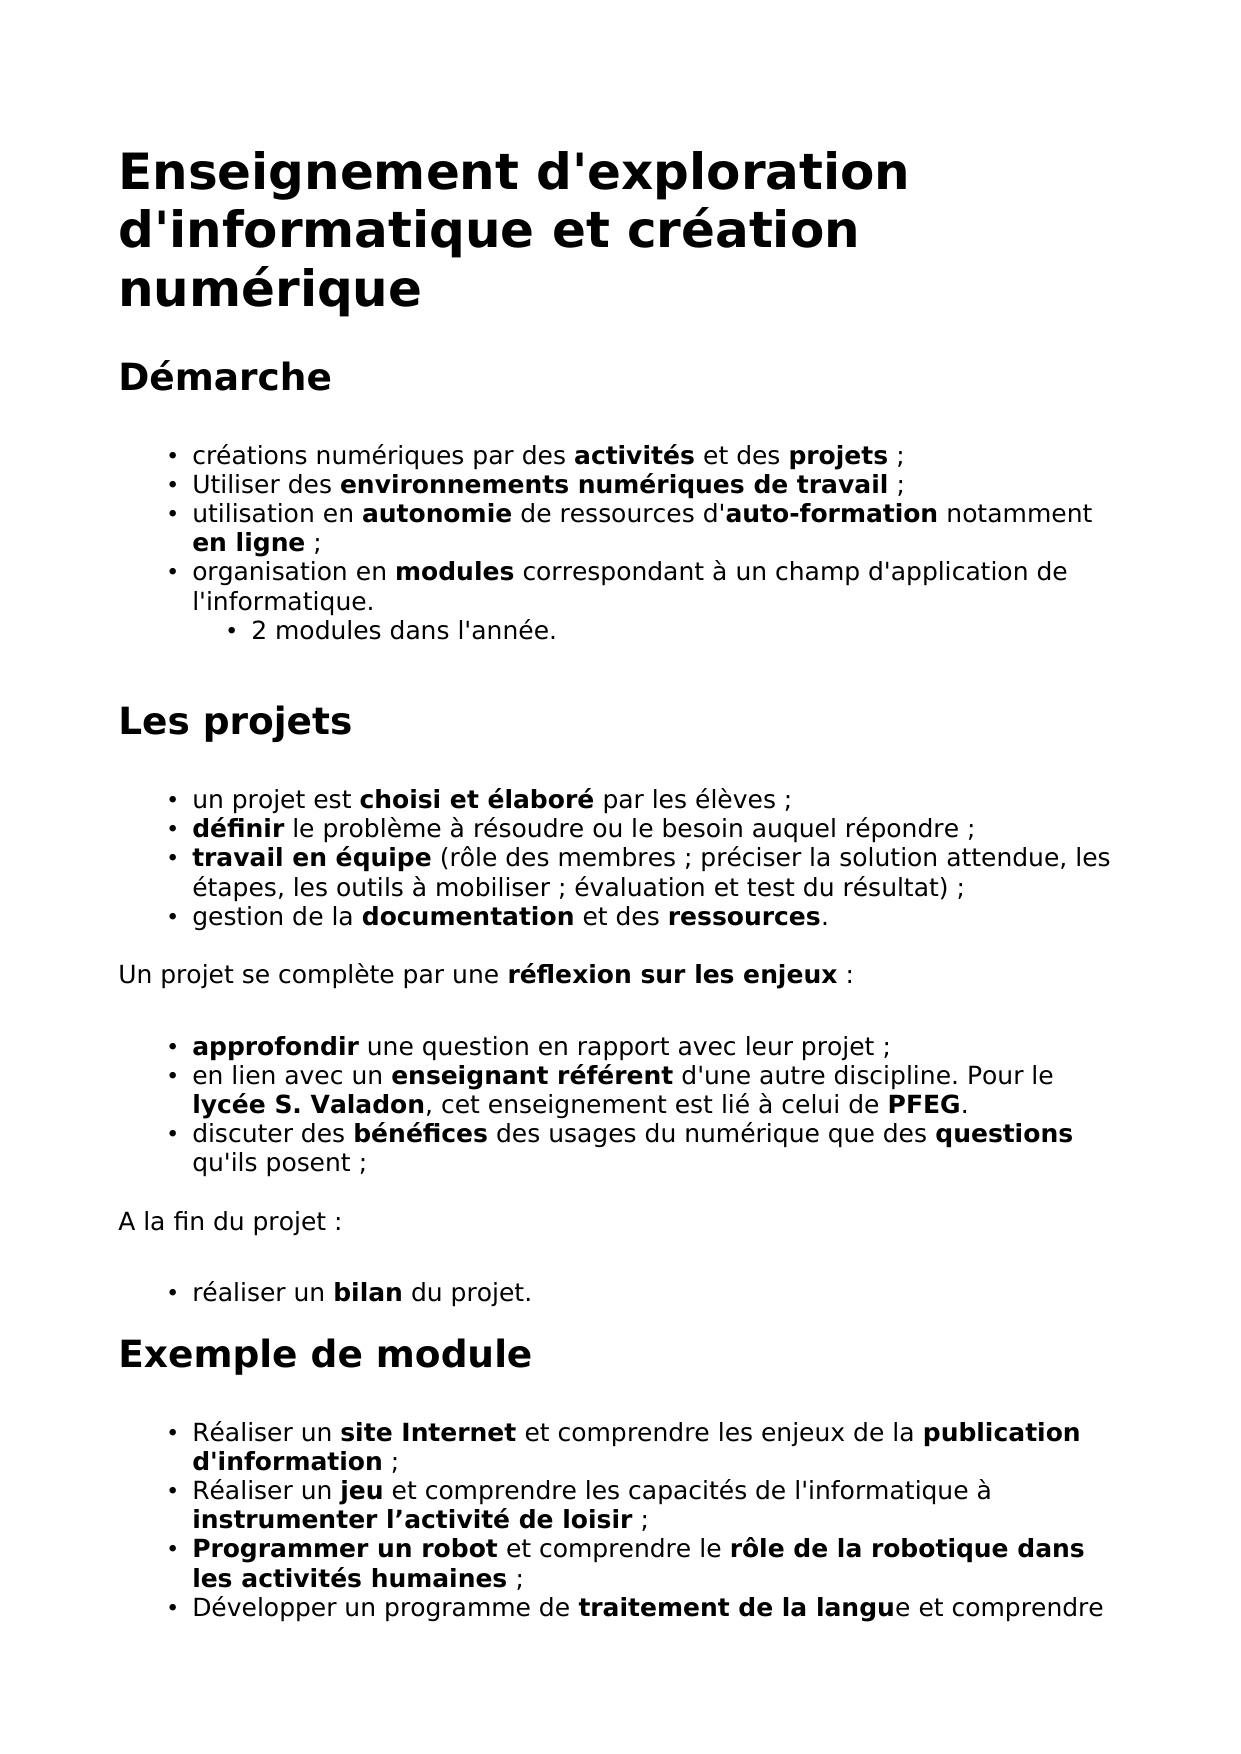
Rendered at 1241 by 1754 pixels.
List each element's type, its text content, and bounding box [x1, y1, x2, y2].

list en lien avec un enseignant référent d'une autre discipline. Pour le lycée S. Valadon, cet enseignement est lié à celui de PFEG. [177, 1061, 1122, 1119]
list Programmer un robot et comprendre le rôle de la robotique dans les activités humaines ; [177, 1534, 1122, 1593]
list utilisation en autonomie de ressources d'auto-formation notamment en ligne ; [177, 499, 1122, 558]
list approfondir une question en rapport avec leur projet ; [177, 1032, 1122, 1061]
list créations numériques par des activités et des projets ; [177, 441, 1122, 470]
list réaliser un bilan du projet. [177, 1278, 1122, 1307]
list Utiliser des environnements numériques de travail ; [177, 470, 1122, 499]
list Réaliser un jeu et comprendre les capacités de l'informatique à instrumenter l’activité de loisir ; [177, 1476, 1122, 1534]
list Réaliser un site Internet et comprendre les enjeux de la publication d'information ; [177, 1418, 1122, 1476]
list travail en équipe (rôle des membres ; préciser la solution attendue, les étapes, les outils à mobiliser ; évaluation et test du résultat) ; [177, 843, 1122, 902]
list gestion de la documentation et des ressources. [177, 902, 1122, 931]
list discuter des bénéfices des usages du numérique que des questions qu'ils posent ; [177, 1119, 1122, 1177]
list 2 modules dans l'année. [236, 616, 1122, 645]
list un projet est choisi et élaboré par les élèves ; [177, 785, 1122, 814]
text A la fin du projet : [118, 1207, 1122, 1236]
text Un projet se complète par une réflexion sur les enjeux : [118, 961, 1122, 990]
subtitle Démarche [118, 355, 1122, 399]
list Développer un programme de traitement de la langue et comprendre [177, 1593, 1122, 1622]
subtitle Les projets [118, 699, 1122, 743]
subtitle Enseignement d'exploration d'informatique et création numérique [118, 143, 1122, 318]
list définir le problème à résoudre ou le besoin auquel répondre ; [177, 814, 1122, 843]
list organisation en modules correspondant à un champ d'application de l'informatique. [177, 558, 1122, 616]
subtitle Exemple de module [118, 1332, 1122, 1376]
